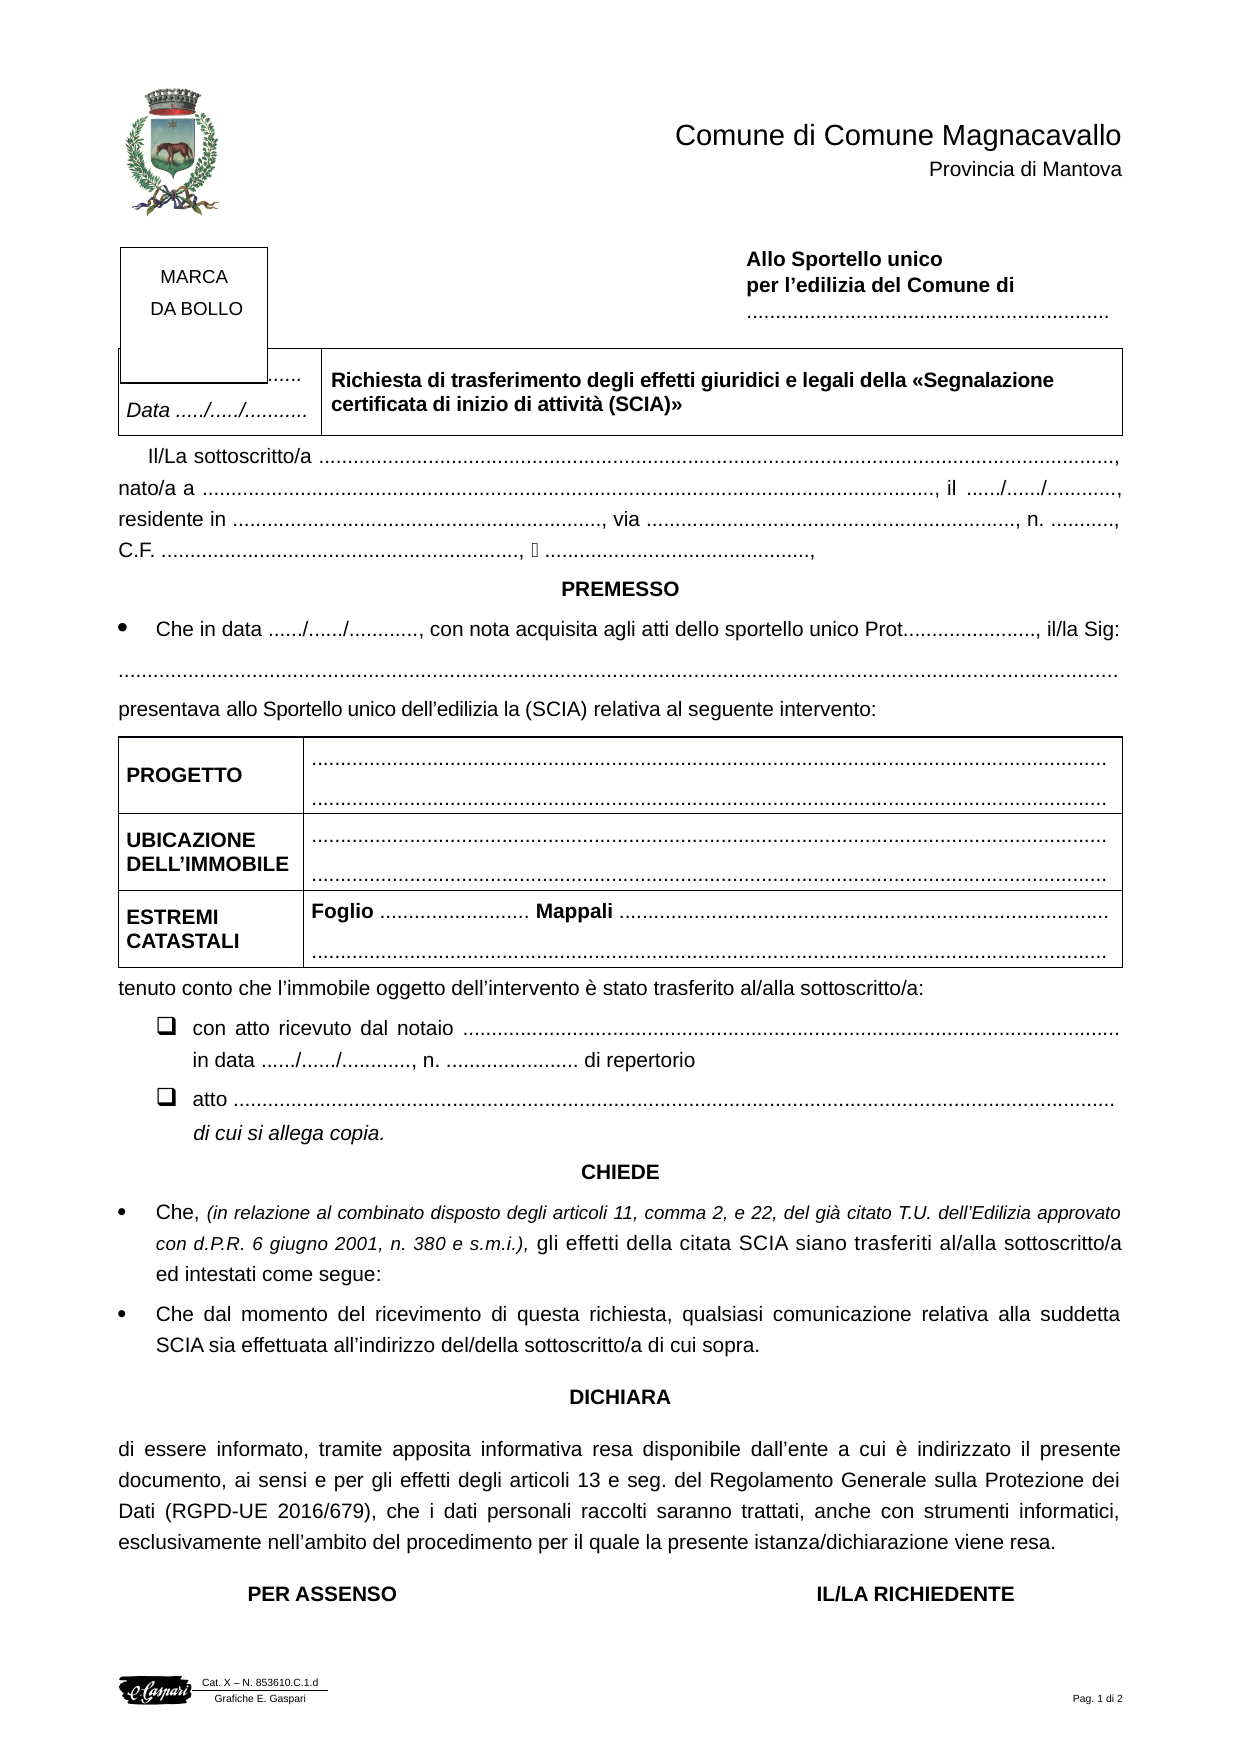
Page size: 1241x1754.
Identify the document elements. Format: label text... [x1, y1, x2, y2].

text ............................................................... [268, 299, 1122, 323]
subtitle PREMESSO [118, 577, 1122, 601]
text tenuto conto che l’immobile oggetto dell’intervento è stato trasferito al/alla sottoscritto/a: [118, 976, 1122, 1000]
subtitle CHIEDE [118, 1160, 1122, 1184]
table_header .......................................................................................................................................... .......................................................................................................................................... [304, 738, 1122, 813]
list Che in data ....../....../............, con nota acquisita agli atti dello sportello unico Prot......................., il/la Sig: [118, 617, 1122, 642]
table_cell .......................................................................................................................................... .......................................................................................................................................... [304, 814, 1122, 890]
picture [122, 87, 224, 219]
table_header Richiesta di trasferimento degli effetti giuridici e legali della «Segnalazione certificata di inizio di attività (SCIA)» [322, 349, 1122, 435]
text presentava allo Sportello unico dell’edilizia la (SCIA) relativa al seguente intervento: [118, 697, 1122, 721]
list Che, (in relazione al combinato disposto degli articoli 11, comma 2, e 22, del già citato T.U. dell’Edilizia approvato con d.P.R. 6 giugno 2001, n. 380 e s.m.i.), gli effetti della citata SCIA siano trasferiti al/alla sottoscritto/a ed intestati come segue: [118, 1199, 1122, 1286]
text DICHIARA [118, 1385, 1122, 1409]
text PER ASSENSO IL/LA RICHIEDENTE [118, 1582, 1122, 1606]
text di essere informato, tramite apposita informativa resa disponibile dall’ente a cui è indirizzato il presente documento, ai sensi e per gli effetti degli articoli 13 e seg. del Regolamento Generale sulla Protezione dei Dati (RGPD-UE 2016/679), che i dati personali raccolti saranno trattati, anche con strumenti informatici, esclusivamente nell’ambito del procedimento per il quale la presente istanza/dichiarazione viene resa. [118, 1437, 1122, 1554]
text Comune di Comune Magnacavallo [224, 118, 1122, 152]
text Il/La sottoscritto/a .........................................................................................................................................., nato/a a ..............................................................................................................................., il ....../....../............, residente in ................................................................, via ................................................................, n. ..........., C.F. ..............................................................,  .............................................., [118, 444, 1122, 562]
text Provincia di Mantova [224, 157, 1122, 181]
picture [118, 1675, 192, 1705]
list Che dal momento del ricevimento di questa richiesta, qualsiasi comunicazione relativa alla suddetta SCIA sia effettuata all’indirizzo del/della sottoscritto/a di cui sopra. [118, 1301, 1122, 1357]
table_cell UBICAZIONE DELL’IMMOBILE [119, 814, 303, 890]
text  con atto ricevuto dal notaio .................................................................................................................. in data ....../....../............, n. ....................... di repertorio [155, 1016, 1122, 1072]
table_header PROGETTO [119, 738, 303, 813]
text Allo Sportello unico [268, 247, 1122, 271]
text di cui si allega copia. [193, 1121, 1122, 1144]
table_cell Foglio .......................... Mappali ..................................................................................... .......................................................................................................................................... [304, 891, 1122, 967]
text  atto ......................................................................................................................................................... [155, 1087, 1122, 1112]
table_header N. .......................... Data ...../...../........... [119, 349, 321, 435]
text per l’edilizia del Comune di [268, 273, 1122, 297]
table_cell ESTREMI CATASTALI [119, 891, 303, 967]
